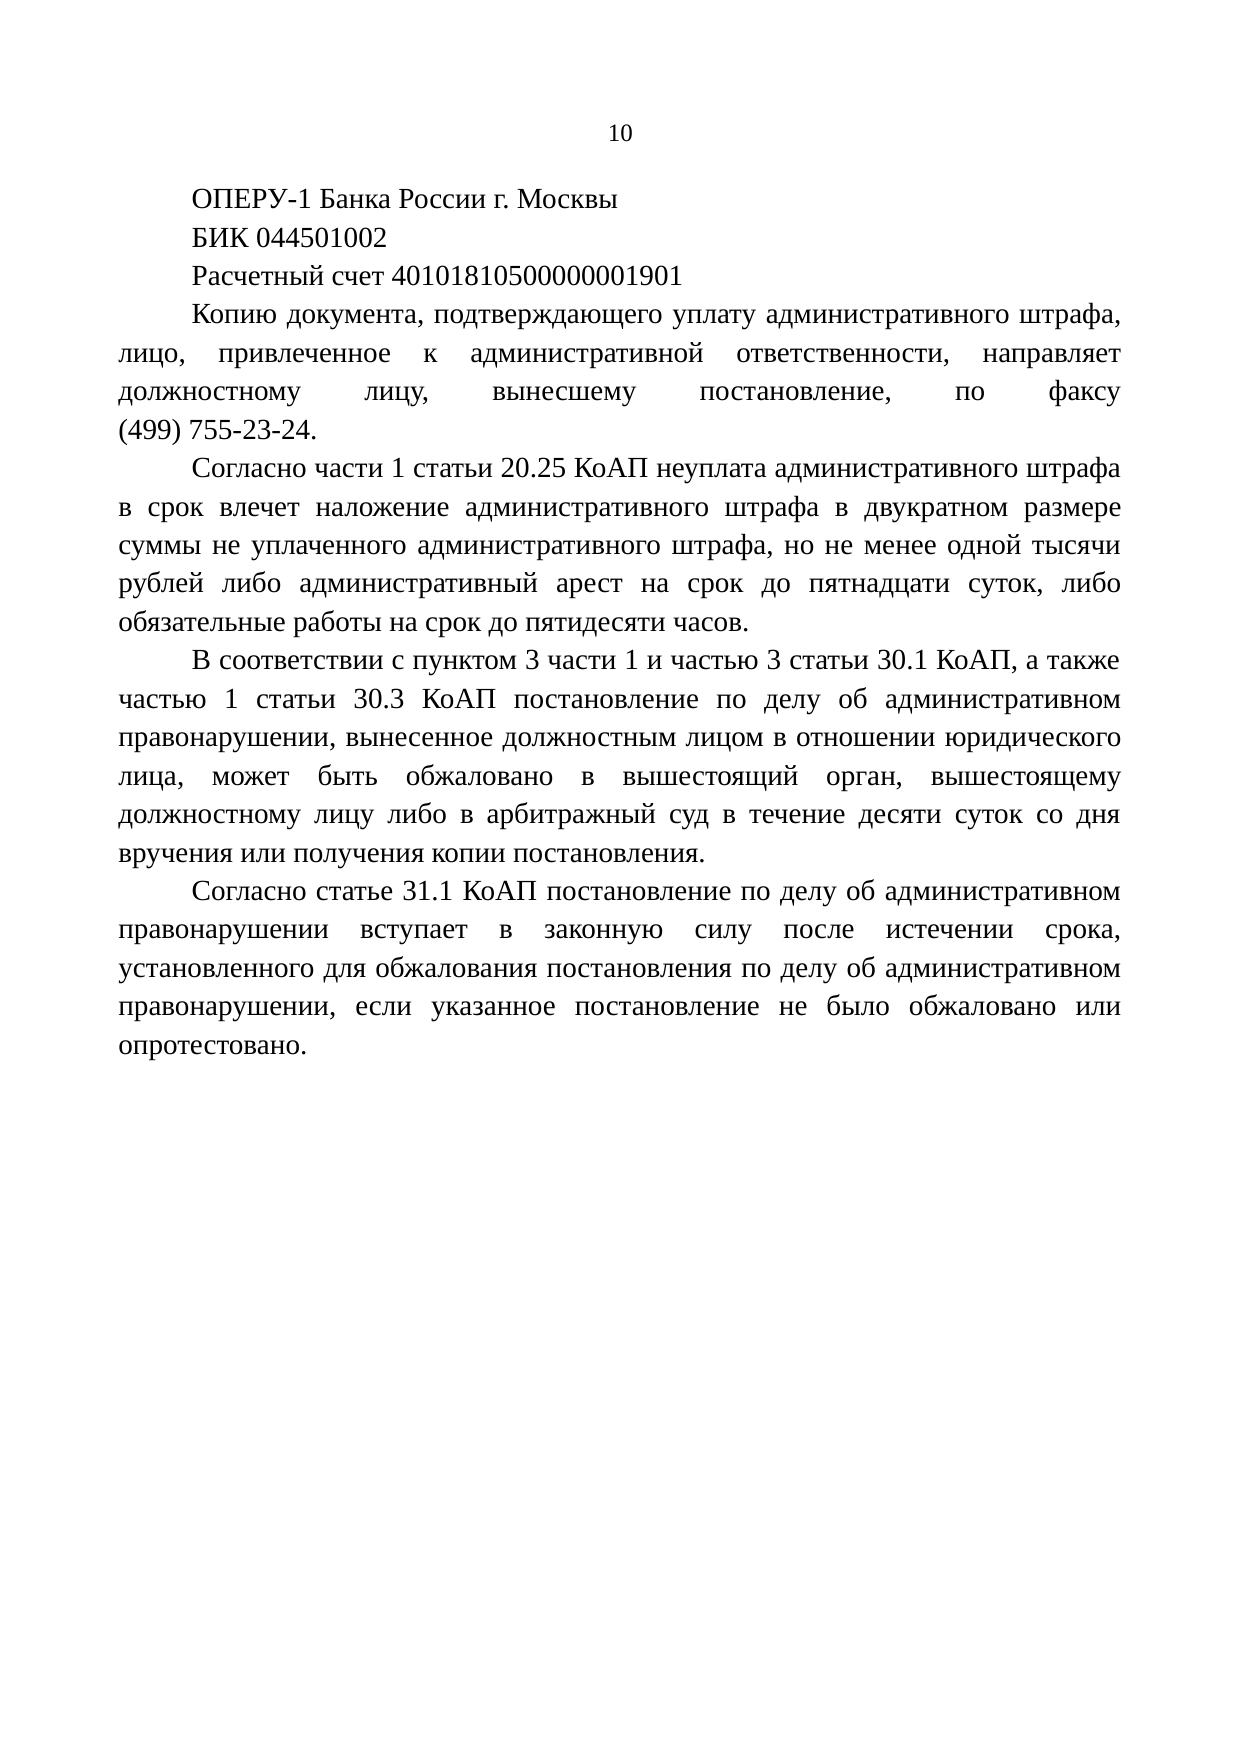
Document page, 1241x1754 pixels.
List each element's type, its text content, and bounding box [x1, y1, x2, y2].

text Копию документа, подтверждающего уплату административного штрафа, лицо, привлеченное к административной ответственности, направляет должностному лицу, вынесшему постановление, по факсу (499) 755-23-24. [118, 292, 1122, 445]
text В соответствии с пунктом 3 части 1 и частью 3 статьи 30.1 КоАП, а также частью 1 статьи 30.3 КоАП постановление по делу об административном правонарушении, вынесенное должностным лицом в отношении юридического лица, может быть обжаловано в вышестоящий орган, вышестоящему должностному лицу либо в арбитражный суд в течение десяти суток со дня вручения или получения копии постановления. [118, 638, 1122, 868]
text Согласно части 1 статьи 20.25 КоАП неуплата административного штрафа в срок влечет наложение административного штрафа в двукратном размере суммы не уплаченного административного штрафа, но не менее одной тысячи рублей либо административный арест на срок до пятнадцати суток, либо обязательные работы на срок до пятидесяти часов. [118, 445, 1122, 638]
text Расчетный счет 40101810500000001901 [118, 253, 1122, 292]
text ОПЕРУ-1 Банка России г. Москвы [118, 176, 1122, 215]
text Согласно статье 31.1 КоАП постановление по делу об административном правонарушении вступает в законную силу после истечении срока, установленного для обжалования постановления по делу об административном правонарушении, если указанное постановление не было обжаловано или опротестовано. [118, 868, 1122, 1060]
text БИК 044501002 [118, 215, 1122, 253]
